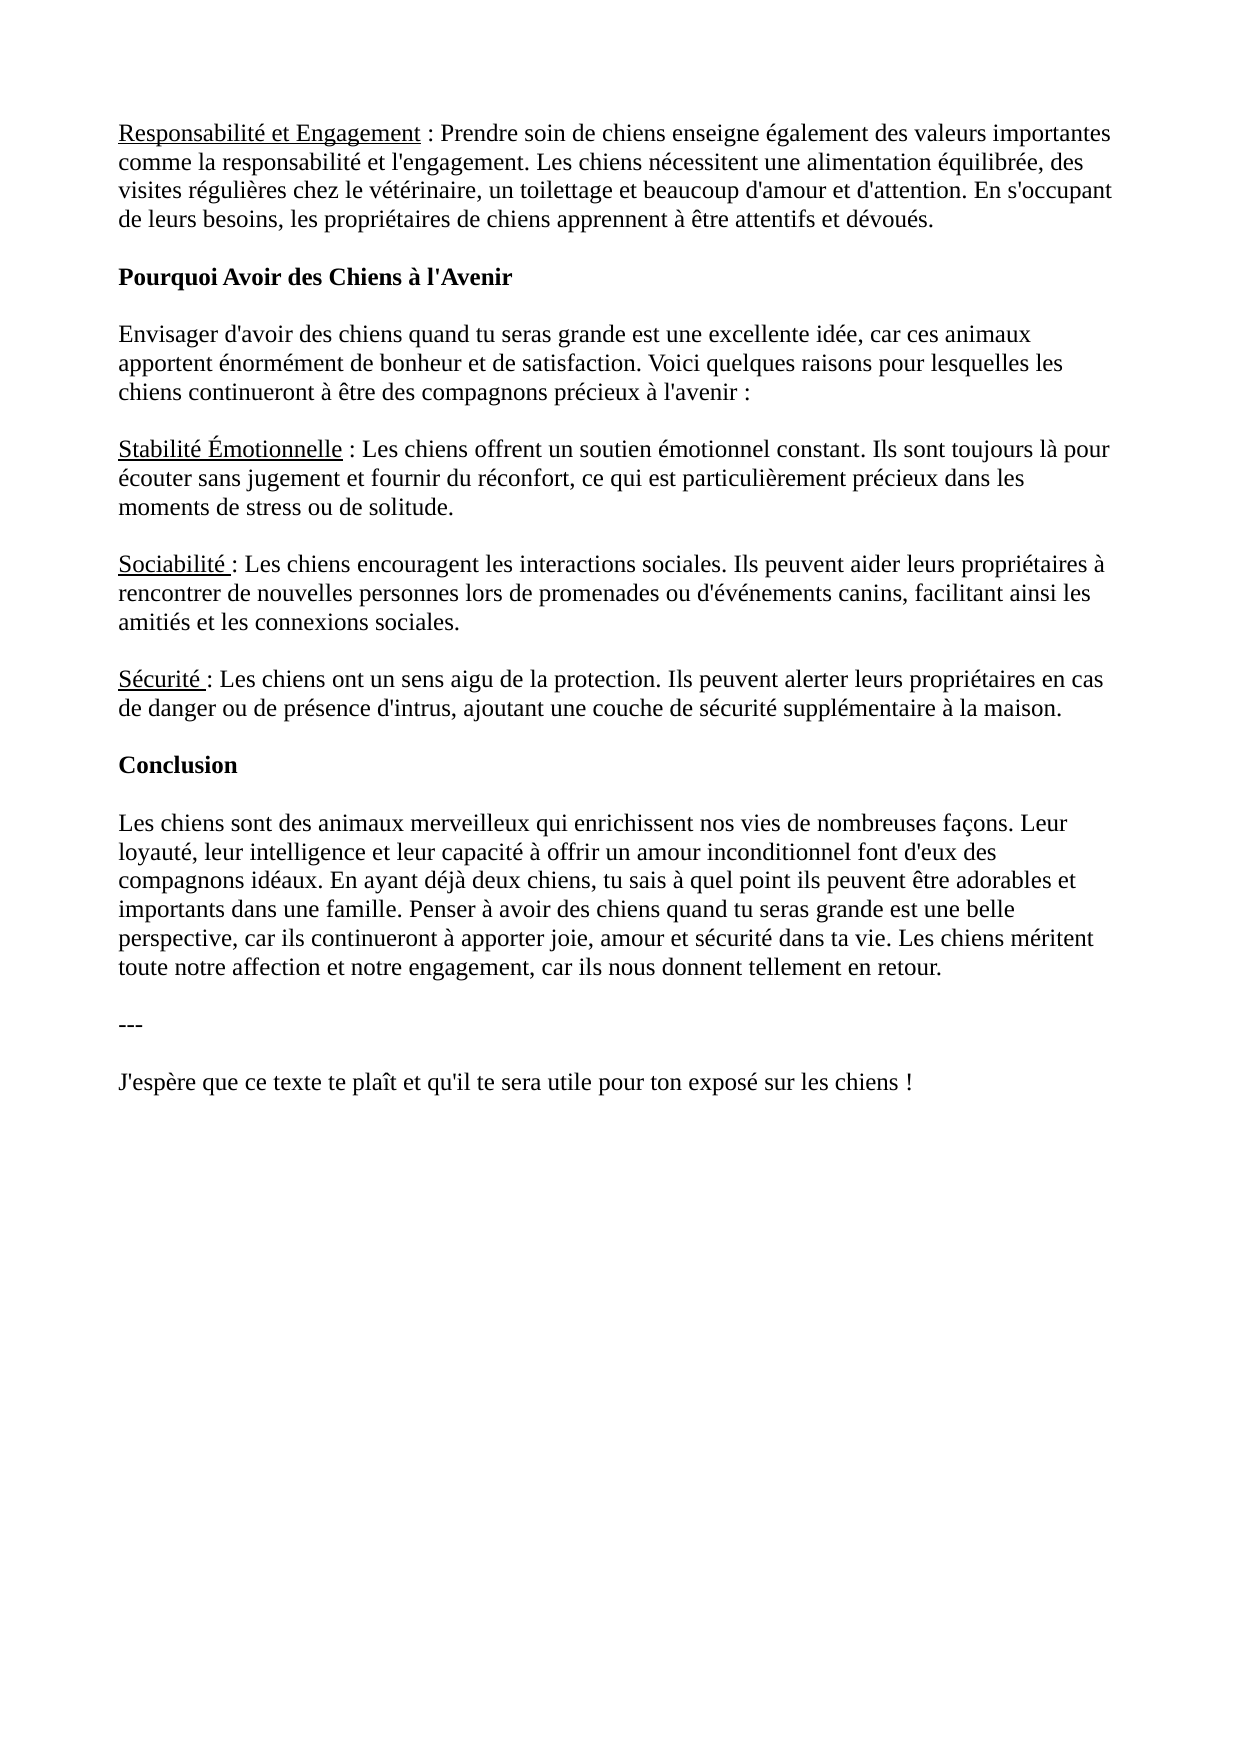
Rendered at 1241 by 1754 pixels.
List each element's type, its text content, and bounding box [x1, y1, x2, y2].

text Envisager d'avoir des chiens quand tu seras grande est une excellente idée, car ces animaux apportent énormément de bonheur et de satisfaction. Voici quelques raisons pour lesquelles les chiens continueront à être des compagnons précieux à l'avenir : [118, 319, 1122, 406]
text Sécurité : Les chiens ont un sens aigu de la protection. Ils peuvent alerter leurs propriétaires en cas de danger ou de présence d'intrus, ajoutant une couche de sécurité supplémentaire à la maison. [118, 664, 1122, 722]
text Sociabilité : Les chiens encouragent les interactions sociales. Ils peuvent aider leurs propriétaires à rencontrer de nouvelles personnes lors de promenades ou d'événements canins, facilitant ainsi les amitiés et les connexions sociales. [118, 549, 1122, 636]
text Pourquoi Avoir des Chiens à l'Avenir [118, 262, 1122, 291]
text J'espère que ce texte te plaît et qu'il te sera utile pour ton exposé sur les chiens ! [118, 1067, 1122, 1096]
text Responsabilité et Engagement : Prendre soin de chiens enseigne également des valeurs importantes comme la responsabilité et l'engagement. Les chiens nécessitent une alimentation équilibrée, des visites régulières chez le vétérinaire, un toilettage et beaucoup d'amour et d'attention. En s'occupant de leurs besoins, les propriétaires de chiens apprennent à être attentifs et dévoués. [118, 118, 1122, 233]
text Stabilité Émotionnelle : Les chiens offrent un soutien émotionnel constant. Ils sont toujours là pour écouter sans jugement et fournir du réconfort, ce qui est particulièrement précieux dans les moments de stress ou de solitude. [118, 434, 1122, 521]
text Conclusion [118, 751, 1122, 779]
text Les chiens sont des animaux merveilleux qui enrichissent nos vies de nombreuses façons. Leur loyauté, leur intelligence et leur capacité à offrir un amour inconditionnel font d'eux des compagnons idéaux. En ayant déjà deux chiens, tu sais à quel point ils peuvent être adorables et importants dans une famille. Penser à avoir des chiens quand tu seras grande est une belle perspective, car ils continueront à apporter joie, amour et sécurité dans ta vie. Les chiens méritent toute notre affection et notre engagement, car ils nous donnent tellement en retour. [118, 808, 1122, 981]
text --- [118, 1009, 1122, 1038]
